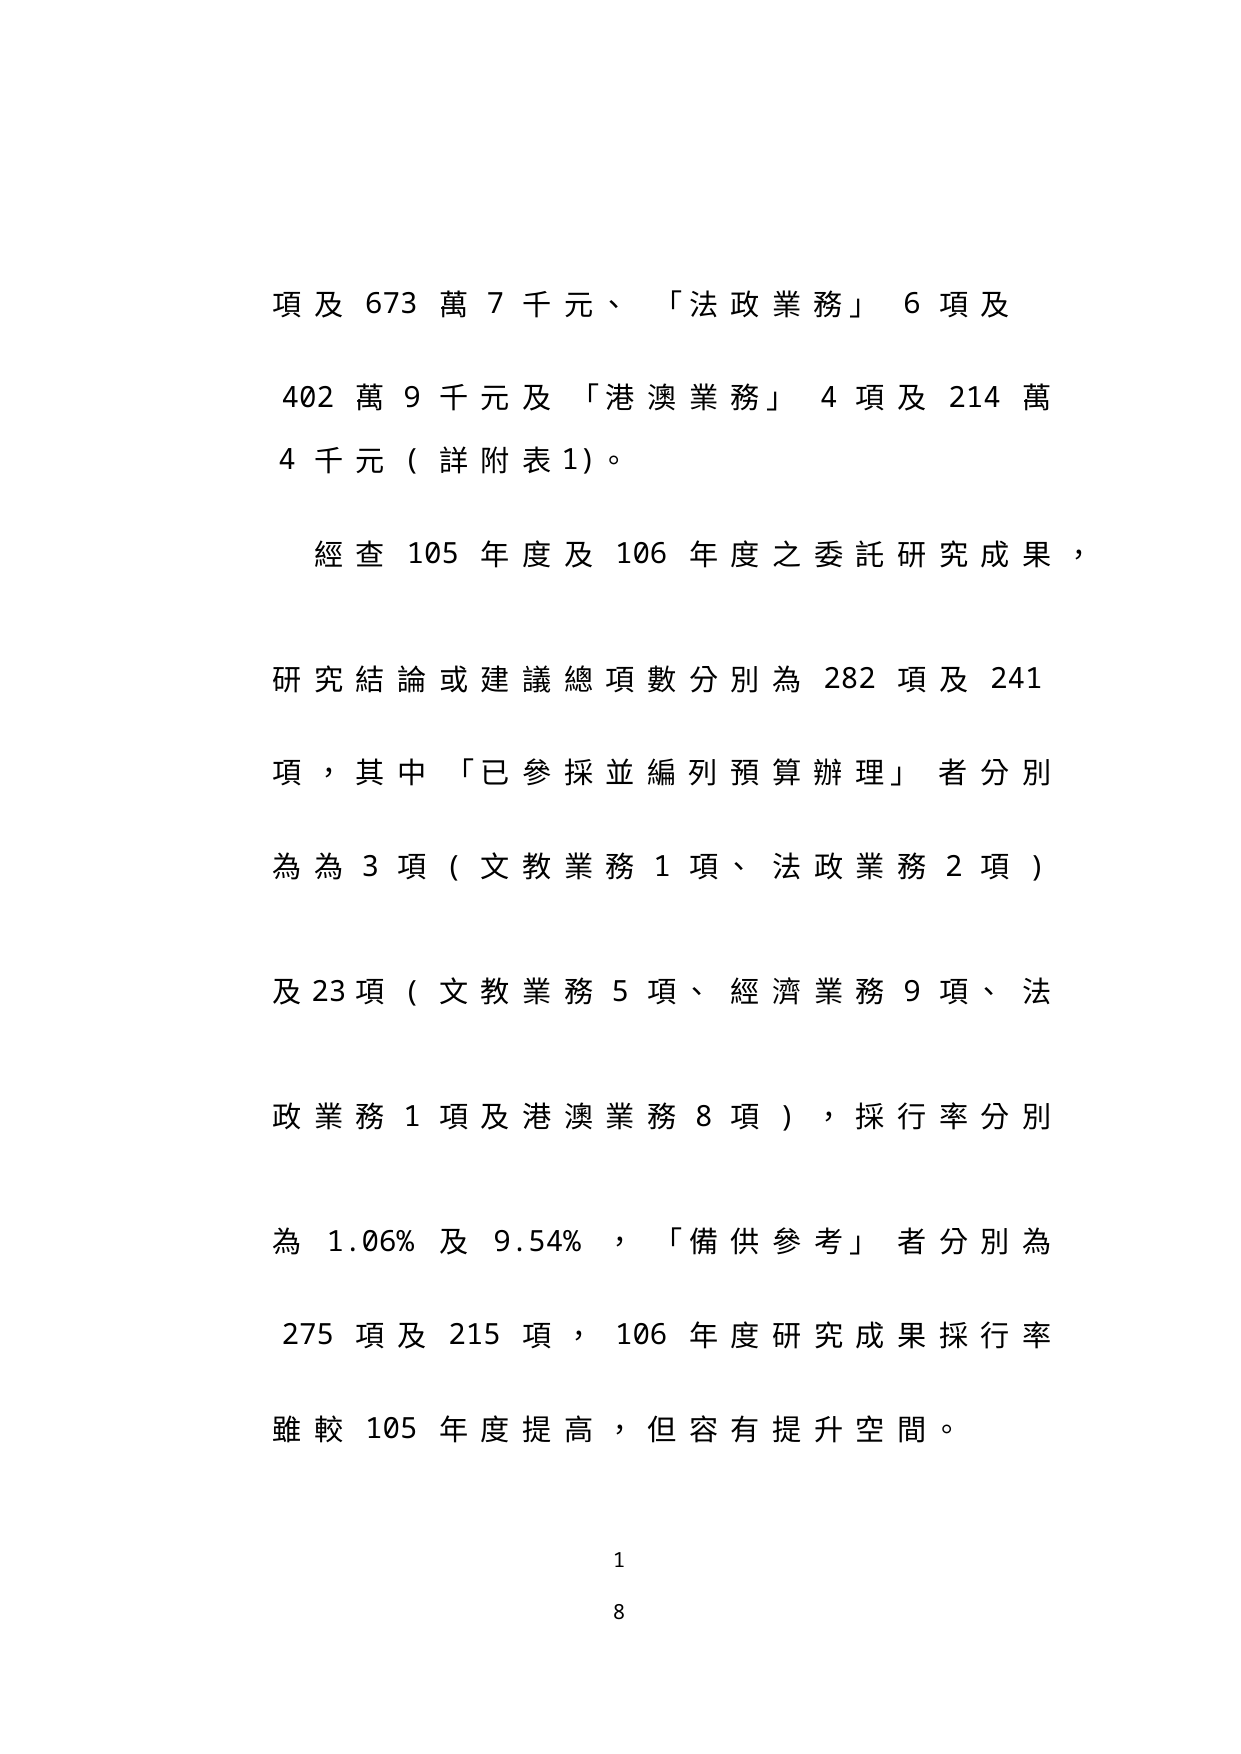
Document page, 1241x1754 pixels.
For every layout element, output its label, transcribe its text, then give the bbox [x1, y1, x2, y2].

text 經查105年度及106年度之委託研究成果，研究結論或建議總項數分別為282項及241項，其中「已參採並編列預算辦理」者分別為為3項(文教業務1項、法政業務2項)及23項(文教業務5項、經濟業務9項、法政業務1項及港澳業務8項)，採行率分別為1.06%及9.54%，「備供參考」者分別為275項及215項，106年度研究成果採行率雖較105年度提高，但容有提升空間。 [242, 479, 1058, 1479]
text 項及673萬7千元、「法政業務」6項及402萬9千元及「港澳業務」4項及214萬4千元(詳附表1)。 [242, 229, 1058, 479]
